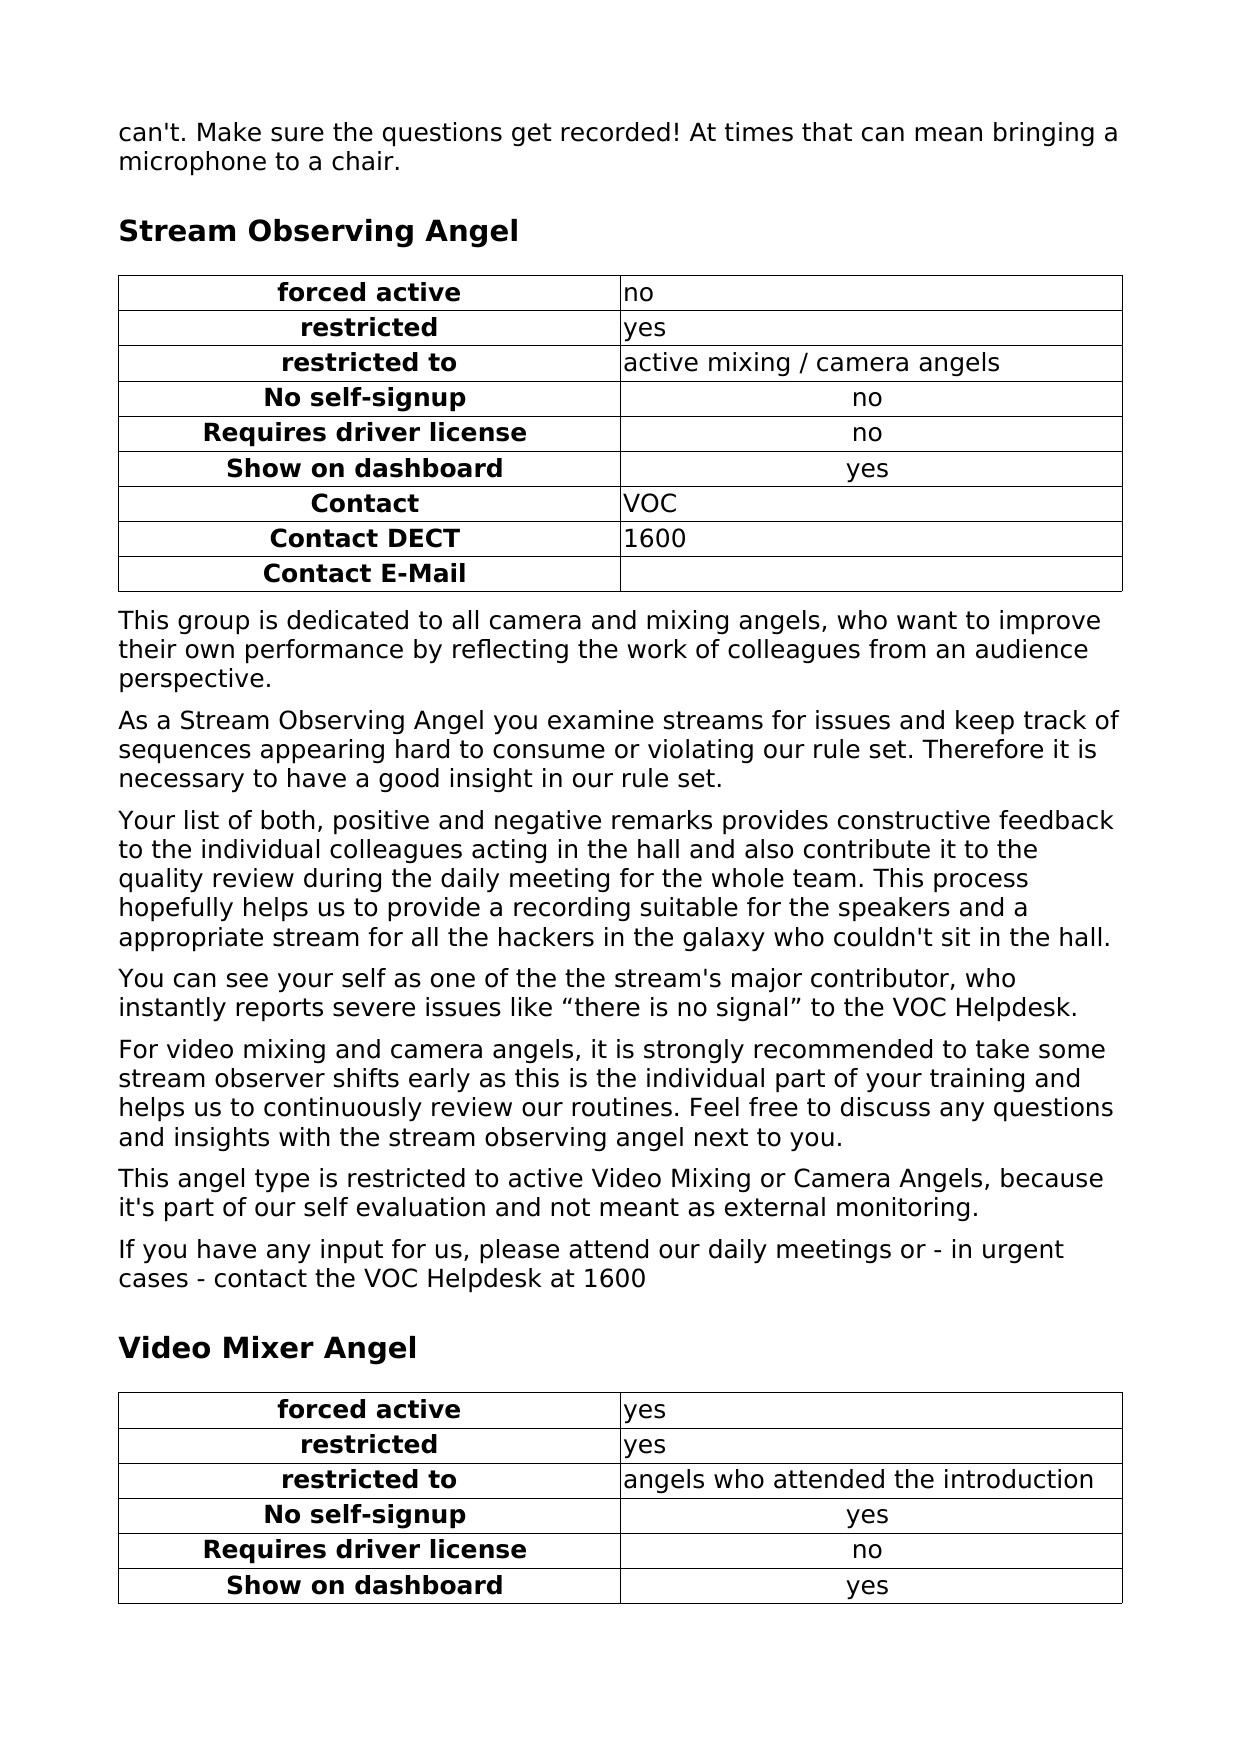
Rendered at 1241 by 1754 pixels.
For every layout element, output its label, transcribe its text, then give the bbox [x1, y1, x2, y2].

table_cell VOC [621, 487, 1122, 521]
table_cell Show on dashboard [119, 452, 620, 486]
table_cell Requires driver license [119, 417, 620, 451]
text This group is dedicated to all camera and mixing angels, who want to improve their own performance by reflecting the work of colleagues from an audience perspective. [118, 606, 1122, 693]
text Your list of both, positive and negative remarks provides constructive feedback to the individual colleagues acting in the hall and also contribute it to the quality review during the daily meeting for the whole team. This process hopefully helps us to provide a recording suitable for the speakers and a appropriate stream for all the hackers in the galaxy who couldn't sit in the hall. [118, 806, 1122, 952]
table_header forced active [119, 1393, 620, 1427]
table_header yes [621, 1393, 1122, 1427]
table_cell yes [621, 1499, 1122, 1533]
table_cell yes [621, 311, 1122, 345]
table_header no [621, 276, 1122, 310]
table_cell restricted to [119, 1464, 620, 1498]
text For video mixing and camera angels, it is strongly recommended to take some stream observer shifts early as this is the individual part of your training and helps us to continuously review our routines. Feel free to discuss any questions and insights with the stream observing angel next to you. [118, 1035, 1122, 1152]
table_cell restricted [119, 311, 620, 345]
table_cell No self-signup [119, 382, 620, 416]
table_cell 1600 [621, 522, 1122, 556]
text You can see your self as one of the the stream's major contributor, who instantly reports severe issues like “there is no signal” to the VOC Helpdesk. [118, 964, 1122, 1023]
table_cell Contact DECT [119, 522, 620, 556]
table_cell No self-signup [119, 1499, 620, 1533]
text This angel type is restricted to active Video Mixing or Camera Angels, because it's part of our self evaluation and not meant as external monitoring. [118, 1164, 1122, 1223]
text If you have any input for us, please attend our daily meetings or - in urgent cases - contact the VOC Helpdesk at 1600 [118, 1235, 1122, 1293]
table_cell Requires driver license [119, 1534, 620, 1568]
text As a Stream Observing Angel you examine streams for issues and keep track of sequences appearing hard to consume or violating our rule set. Therefore it is necessary to have a good insight in our rule set. [118, 706, 1122, 793]
table_cell no [621, 417, 1122, 451]
table_cell restricted [119, 1429, 620, 1462]
text can't. Make sure the questions get recorded! At times that can mean bringing a microphone to a chair. [118, 118, 1122, 176]
subtitle Stream Observing Angel [118, 214, 1122, 248]
table_cell yes [621, 1569, 1122, 1603]
table_cell Contact E-Mail [119, 557, 620, 591]
table_cell Contact [119, 487, 620, 521]
table_cell active mixing / camera angels [621, 346, 1122, 381]
table_header forced active [119, 276, 620, 310]
subtitle Video Mixer Angel [118, 1331, 1122, 1365]
table_cell [621, 557, 1122, 591]
table_cell angels who attended the introduction [621, 1464, 1122, 1498]
table_cell yes [621, 1429, 1122, 1462]
table_cell restricted to [119, 346, 620, 381]
table_cell no [621, 382, 1122, 416]
table_cell no [621, 1534, 1122, 1568]
table_cell yes [621, 452, 1122, 486]
table_cell Show on dashboard [119, 1569, 620, 1603]
